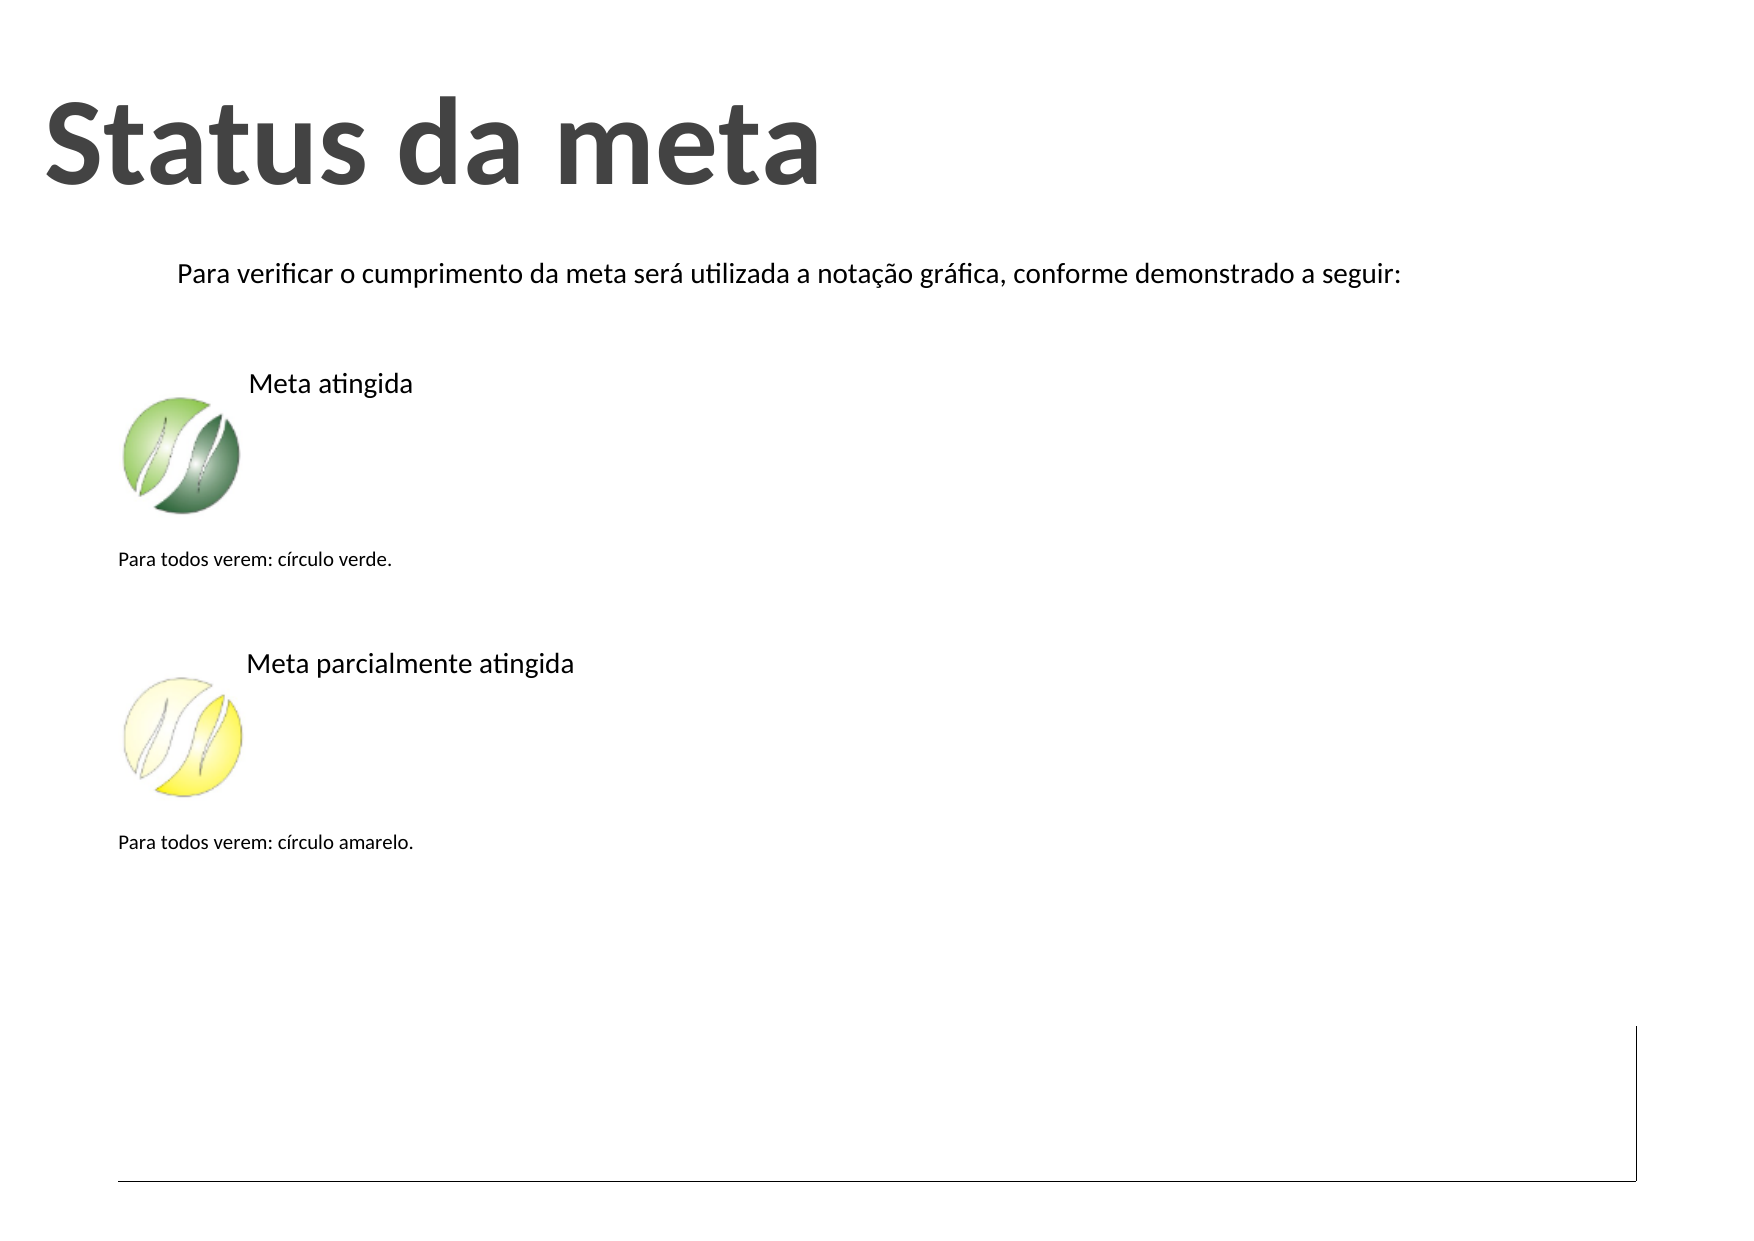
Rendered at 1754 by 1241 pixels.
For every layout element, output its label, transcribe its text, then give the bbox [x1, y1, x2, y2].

text Para todos verem: círculo verde. [44, 546, 1636, 572]
text Meta parcialmente atingida [118, 645, 1636, 801]
text Para todos verem: círculo amarelo. [44, 829, 1636, 855]
text Status da meta [44, 63, 1636, 216]
text Para verificar o cumprimento da meta será utilizada a notação gráfica, conforme demonstrado a seguir: [44, 256, 1636, 291]
text Meta atingida [118, 365, 1636, 518]
